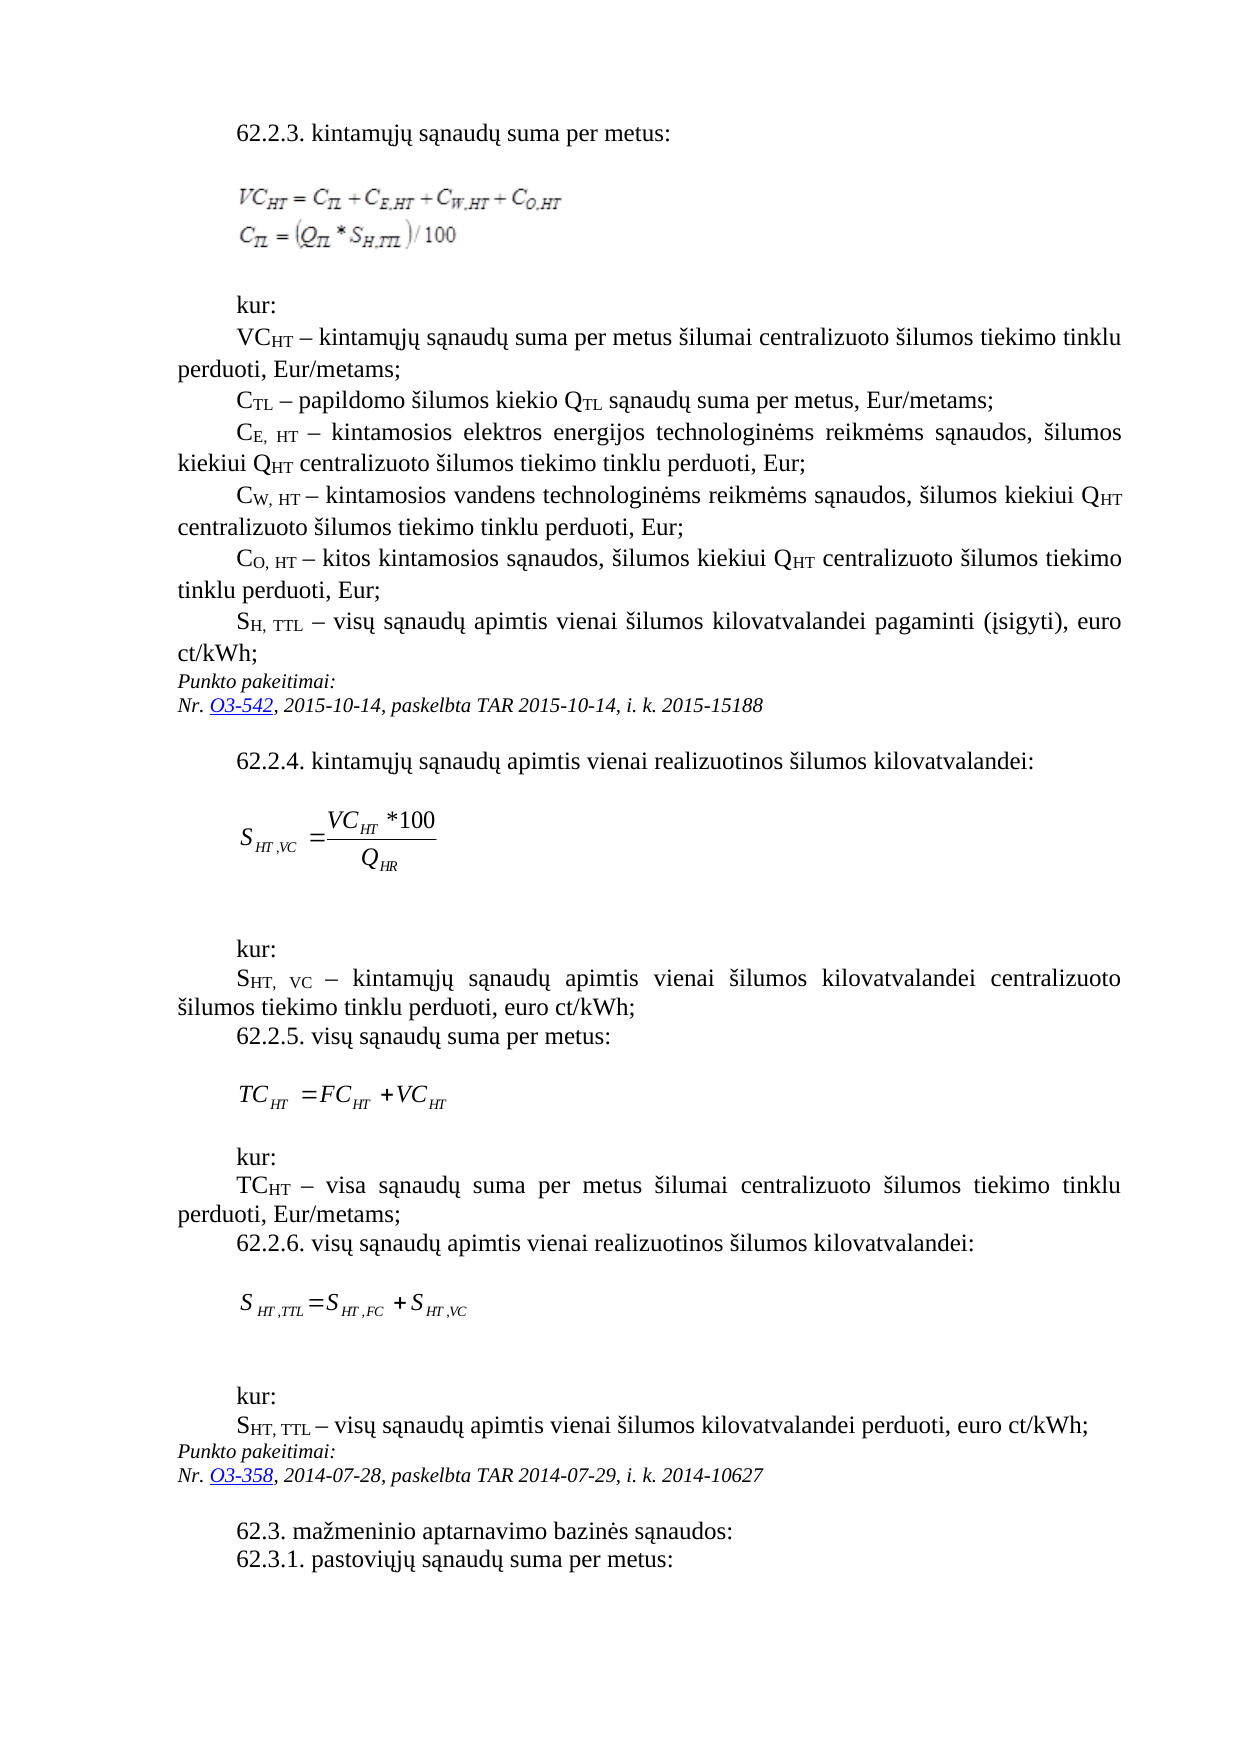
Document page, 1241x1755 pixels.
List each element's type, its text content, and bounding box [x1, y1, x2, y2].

text kur: [177, 1381, 1122, 1410]
text CW, HT – kintamosios vandens technologinėms reikmėms sąnaudos, šilumos kiekiui QHT centralizuoto šilumos tiekimo tinklu perduoti, Eur; [177, 480, 1122, 540]
text TCHT – visa sąnaudų suma per metus šilumai centralizuoto šilumos tiekimo tinklu perduoti, Eur/metams; [177, 1171, 1122, 1228]
text SHT, VC – kintamųjų sąnaudų apimtis vienai šilumos kilovatvalandei centralizuoto šilumos tiekimo tinklu perduoti, euro ct/kWh; [177, 963, 1122, 1021]
text Nr. O3-358, 2014-07-28, paskelbta TAR 2014-07-29, i. k. 2014-10627 [177, 1463, 1122, 1487]
text Punkto pakeitimai: [177, 669, 1122, 693]
text kur: [177, 1142, 1122, 1171]
text VCHT – kintamųjų sąnaudų suma per metus šilumai centralizuoto šilumos tiekimo tinklu perduoti, Eur/metams; [177, 322, 1122, 382]
text CTL – papildomo šilumos kiekio QTL sąnaudų suma per metus, Eur/metams; [177, 385, 1122, 414]
text CO, HT – kitos kintamosios sąnaudos, šilumos kiekiui QHT centralizuoto šilumos tiekimo tinklu perduoti, Eur; [177, 543, 1122, 603]
text 62.2.5. visų sąnaudų suma per metus: [177, 1021, 1122, 1049]
text 62.2.4. kintamųjų sąnaudų apimtis vienai realizuotinos šilumos kilovatvalandei: [177, 746, 1122, 775]
text SH, TTL – visų sąnaudų apimtis vienai šilumos kilovatvalandei pagaminti (įsigyti), euro ct/kWh; [177, 606, 1122, 667]
text 62.2.6. visų sąnaudų apimtis vienai realizuotinos šilumos kilovatvalandei: [177, 1228, 1122, 1257]
text Punkto pakeitimai: [177, 1439, 1122, 1463]
text 62.3. mažmeninio aptarnavimo bazinės sąnaudos: [177, 1516, 1122, 1544]
text Nr. O3-542, 2015-10-14, paskelbta TAR 2015-10-14, i. k. 2015-15188 [177, 693, 1122, 717]
text SHT, TTL – visų sąnaudų apimtis vienai šilumos kilovatvalandei perduoti, euro ct/kWh; [177, 1410, 1122, 1439]
text 62.2.3. kintamųjų sąnaudų suma per metus: [177, 118, 1122, 147]
text CE, HT – kintamosios elektros energijos technologinėms reikmėms sąnaudos, šilumos kiekiui QHT centralizuoto šilumos tiekimo tinklu perduoti, Eur; [177, 417, 1122, 477]
text kur: [177, 934, 1122, 963]
text kur: [177, 291, 1122, 319]
text 62.3.1. pastoviųjų sąnaudų suma per metus: [177, 1544, 1122, 1573]
